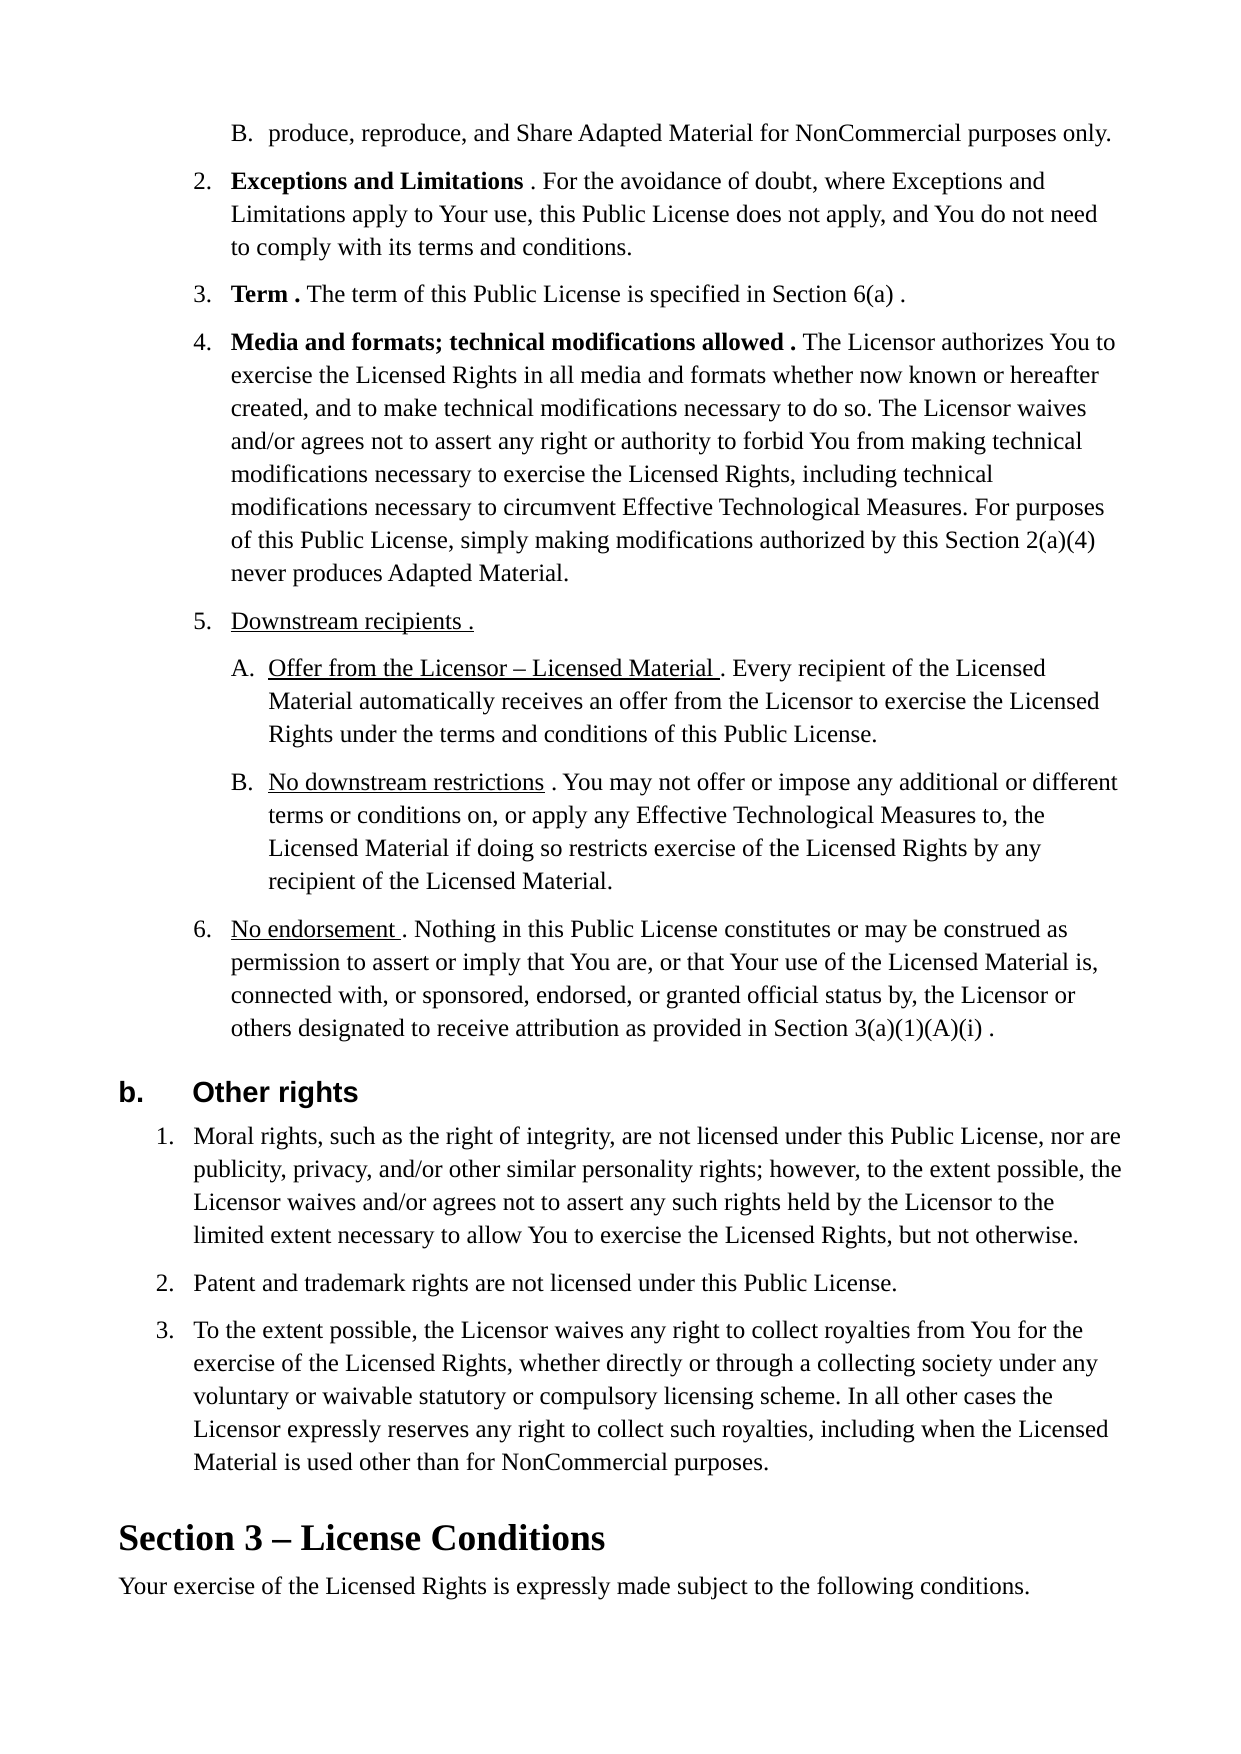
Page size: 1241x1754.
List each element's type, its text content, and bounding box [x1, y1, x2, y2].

list Downstream recipients . [193, 606, 1122, 634]
list produce, reproduce, and Share Adapted Material for NonCommercial purposes only. [231, 118, 1122, 147]
list To the extent possible, the Licensor waives any right to collect royalties from You for the exercise of the Licensed Rights, whether directly or through a collecting society under any voluntary or waivable statutory or compulsory licensing scheme. In all other cases the Licensor expressly reserves any right to collect such royalties, including when the Licensed Material is used other than for NonCommercial purposes. [156, 1315, 1122, 1476]
list Exceptions and Limitations . For the avoidance of doubt, where Exceptions and Limitations apply to Your use, this Public License does not apply, and You do not need to comply with its terms and conditions. [193, 166, 1122, 261]
list Media and formats; technical modifications allowed . The Licensor authorizes You to exercise the Licensed Rights in all media and formats whether now known or hereafter created, and to make technical modifications necessary to do so. The Licensor waives and/or agrees not to assert any right or authority to forbid You from making technical modifications necessary to exercise the Licensed Rights, including technical modifications necessary to circumvent Effective Technological Measures. For purposes of this Public License, simply making modifications authorized by this Section 2(a)(4) never produces Adapted Material. [193, 327, 1122, 587]
subtitle Other rights [118, 1075, 1122, 1108]
subtitle Section 3 – License Conditions [118, 1516, 1122, 1559]
list Patent and trademark rights are not licensed under this Public License. [156, 1268, 1122, 1296]
list Moral rights, such as the right of integrity, are not licensed under this Public License, nor are publicity, privacy, and/or other similar personality rights; however, to the extent possible, the Licensor waives and/or agrees not to assert any such rights held by the Licensor to the limited extent necessary to allow You to exercise the Licensed Rights, but not otherwise. [156, 1121, 1122, 1249]
list No downstream restrictions . You may not offer or impose any additional or different terms or conditions on, or apply any Effective Technological Measures to, the Licensed Material if doing so restricts exercise of the Licensed Rights by any recipient of the Licensed Material. [231, 767, 1122, 895]
list Term . The term of this Public License is specified in Section 6(a) . [193, 279, 1122, 308]
text Your exercise of the Licensed Rights is expressly made subject to the following conditions. [118, 1571, 1122, 1600]
list Offer from the Licensor – Licensed Material . Every recipient of the Licensed Material automatically receives an offer from the Licensor to exercise the Licensed Rights under the terms and conditions of this Public License. [231, 653, 1122, 748]
list No endorsement . Nothing in this Public License constitutes or may be construed as permission to assert or imply that You are, or that Your use of the Licensed Material is, connected with, or sponsored, endorsed, or granted official status by, the Licensor or others designated to receive attribution as provided in Section 3(a)(1)(A)(i) . [193, 914, 1122, 1041]
